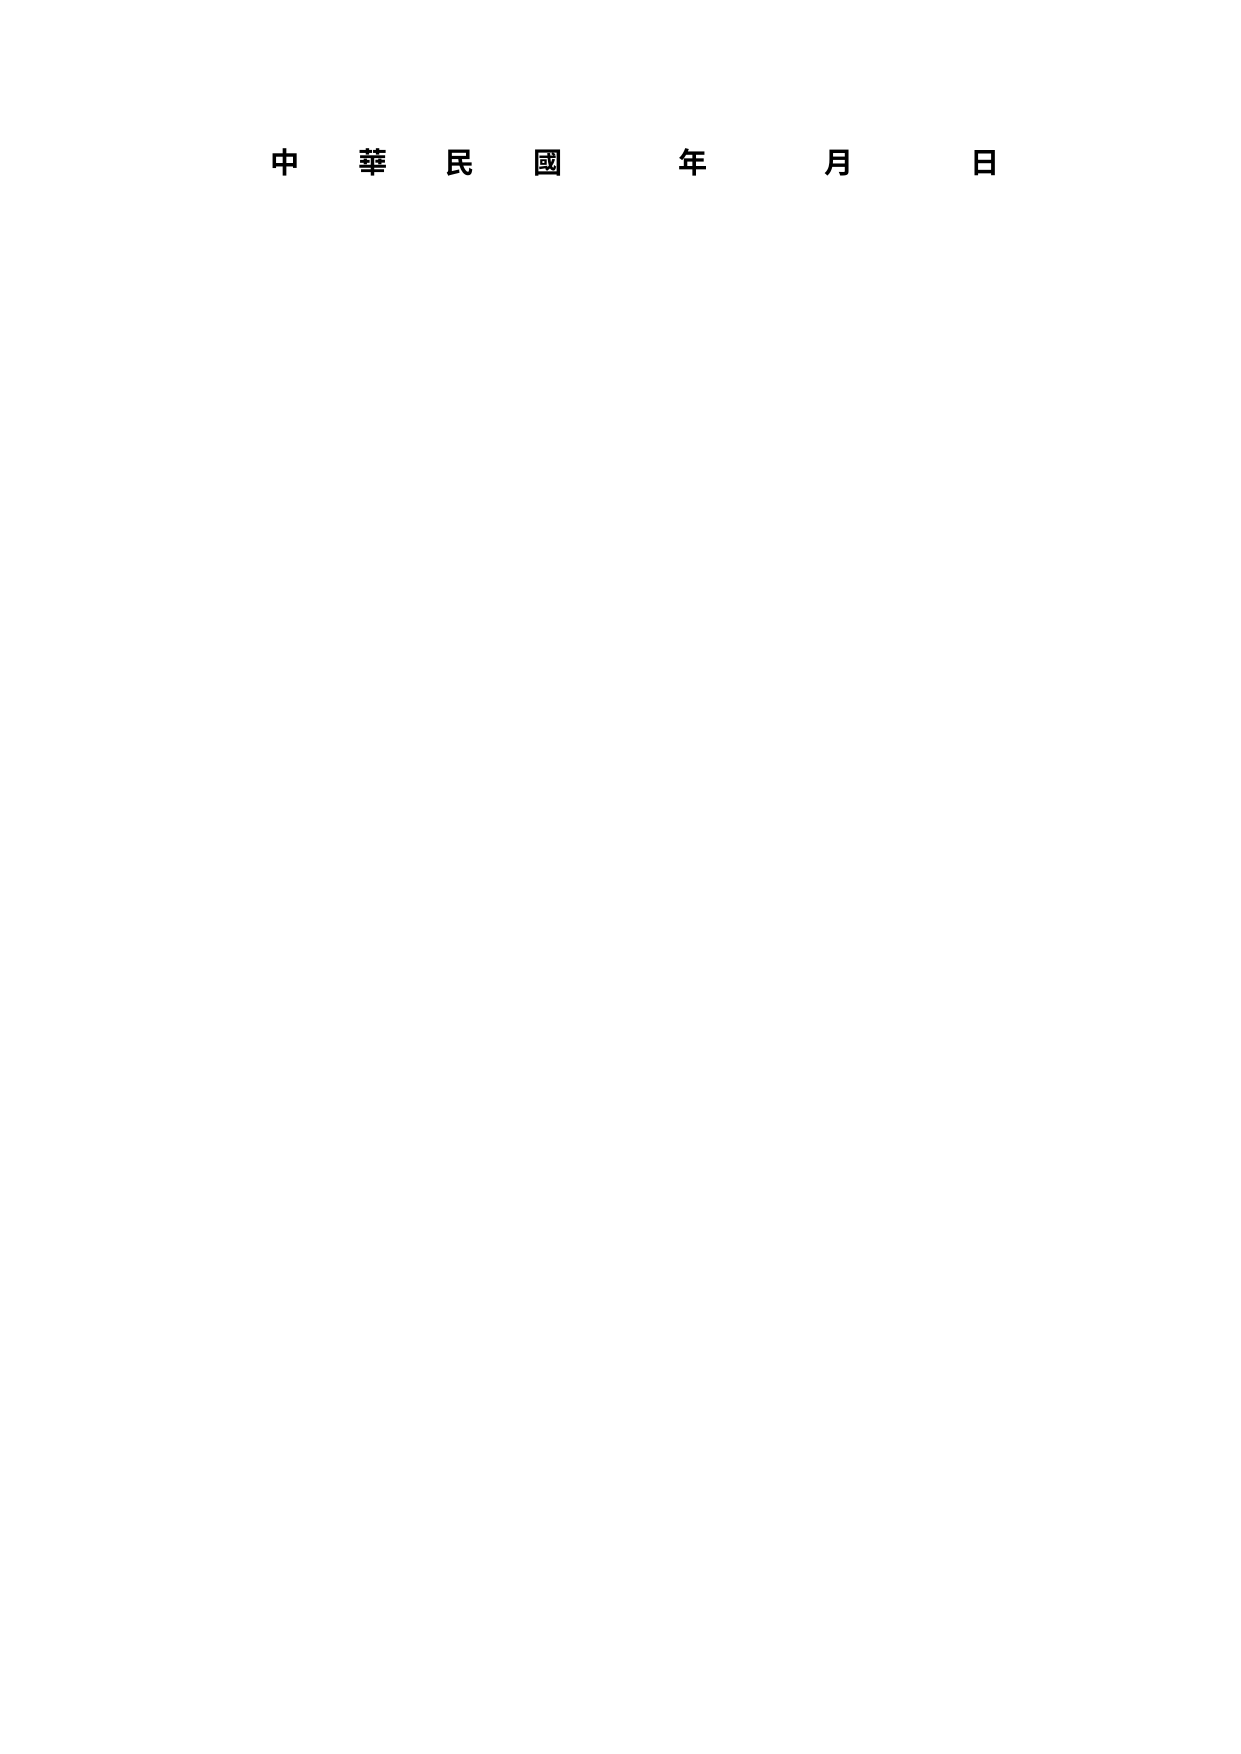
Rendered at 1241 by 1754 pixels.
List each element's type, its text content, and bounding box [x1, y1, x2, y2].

text 中 華 民 國 年 月 日 [148, 123, 1122, 198]
